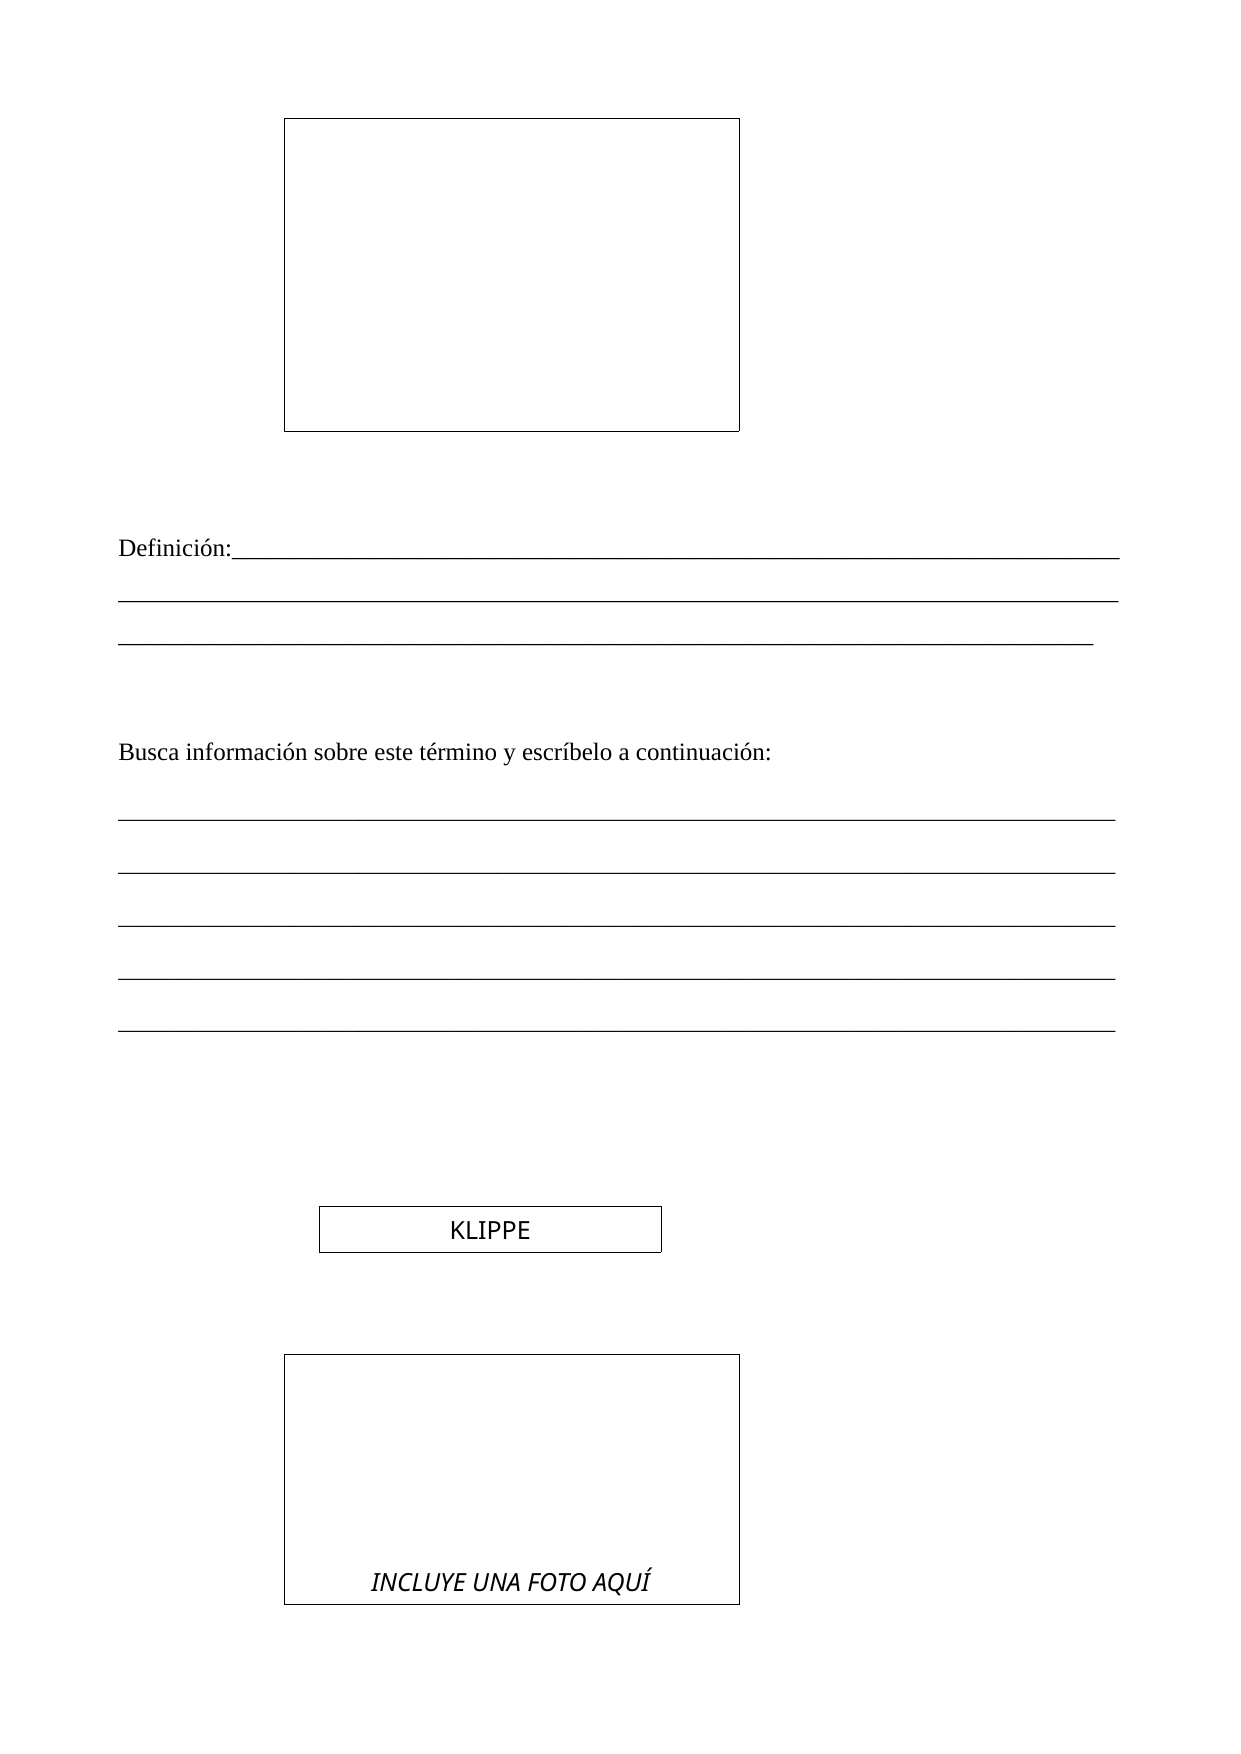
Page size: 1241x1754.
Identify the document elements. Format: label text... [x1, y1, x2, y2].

table_header INCLUYE UNA FOTO AQUÍ [285, 1355, 739, 1604]
text ___________________________________________________________________________________________________________________________________________________________________________________________________________________________________________________________________________________________________________________________________________________________________________________________________________________________________________________ [118, 797, 1122, 1035]
table_header KLIPPE [320, 1207, 661, 1252]
table_header [285, 119, 739, 431]
text Definición:_____________________________________________________________________________________________________________________________________________________________________________________________________________________________________ [118, 533, 1122, 648]
text Busca información sobre este término y escríbelo a continuación: [118, 737, 1122, 766]
